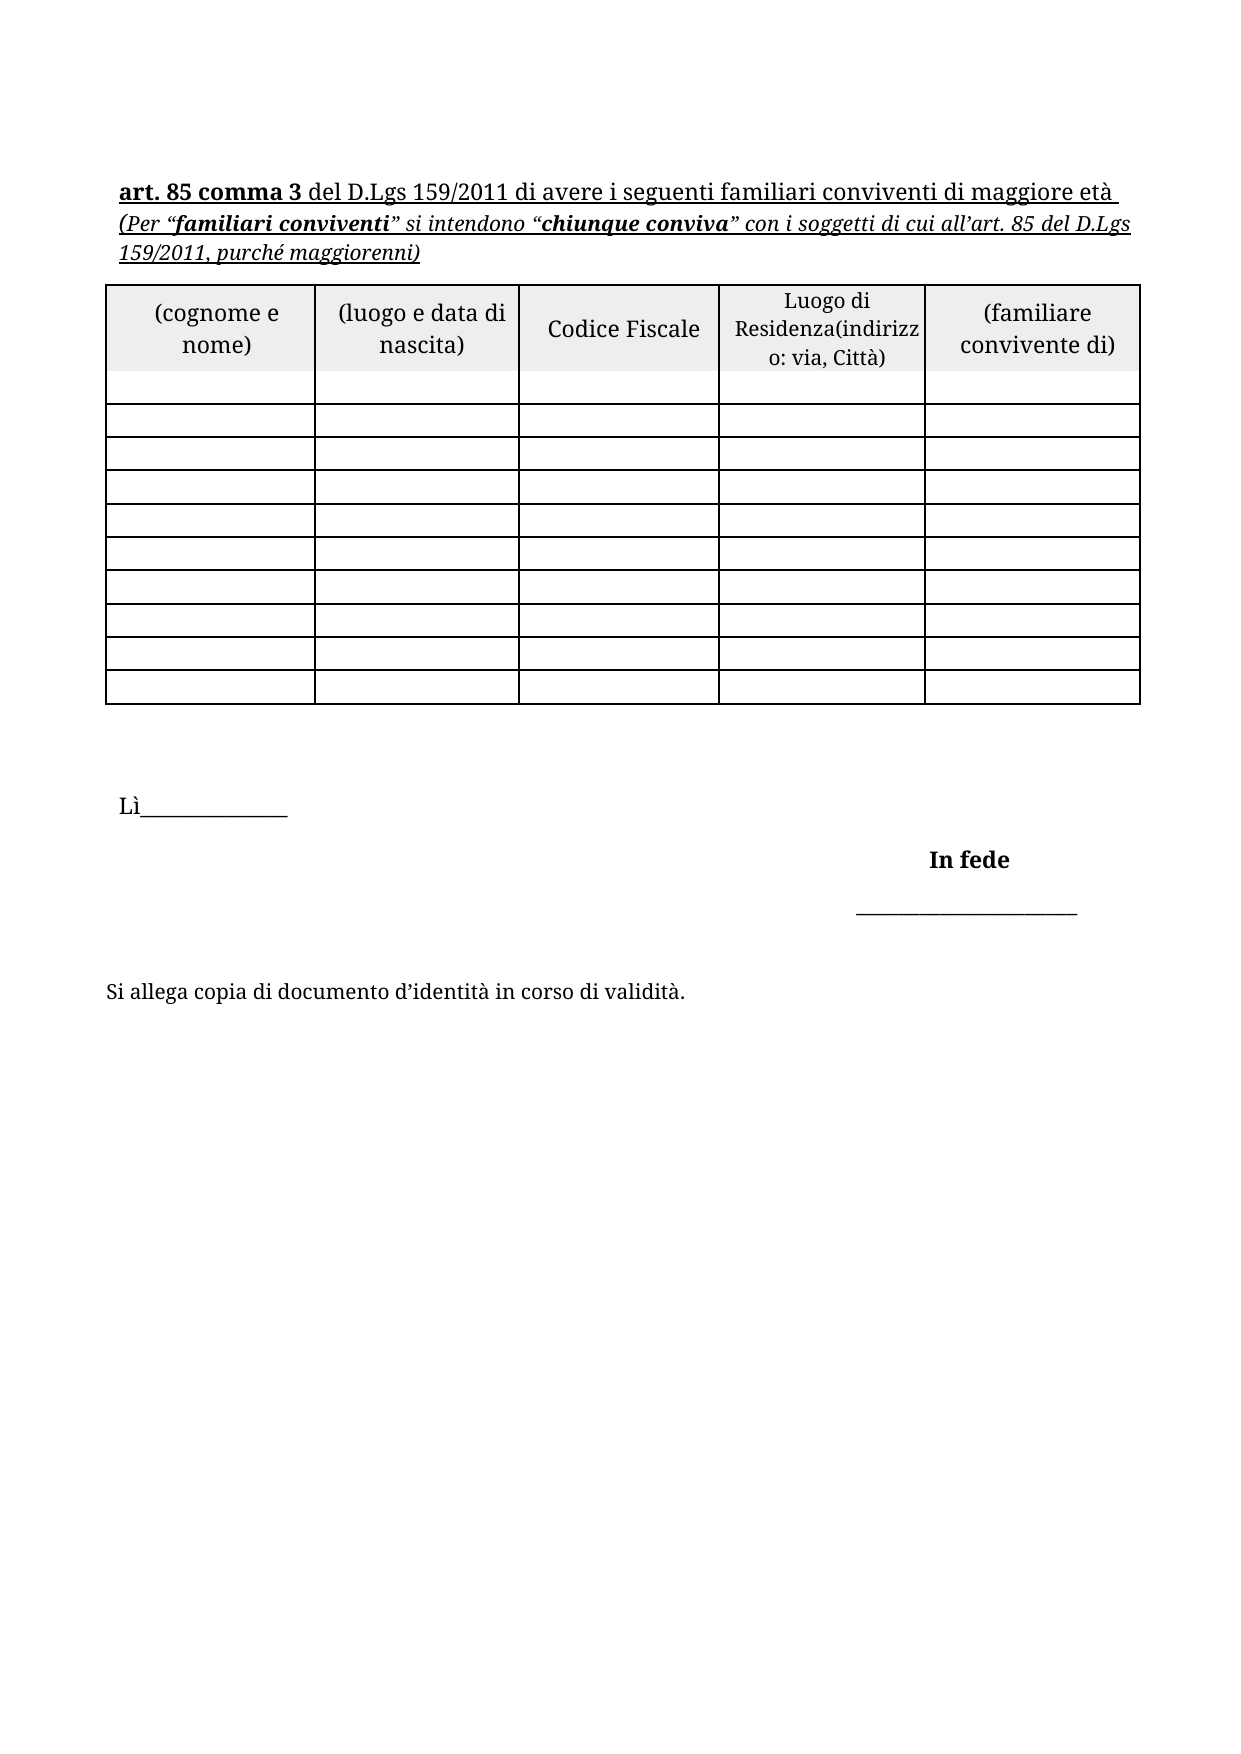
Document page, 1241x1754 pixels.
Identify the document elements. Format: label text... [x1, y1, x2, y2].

table_cell [926, 638, 1139, 669]
table_cell [926, 671, 1139, 702]
table_cell [316, 371, 518, 402]
table_header (familiare convivente di) [926, 286, 1139, 371]
table_cell [107, 605, 314, 636]
table_cell [720, 538, 924, 569]
table_cell [520, 538, 718, 569]
table_cell [720, 438, 924, 469]
table_cell [520, 471, 718, 502]
text Si allega copia di documento d’identità in corso di validità. [106, 977, 1134, 1006]
table_cell [926, 571, 1139, 602]
table_cell [720, 671, 924, 702]
text (Per “familiari conviventi” si intendono “chiunque conviva” con i soggetti di cui all’art. 85 del D.Lgs 159/2011, purché maggiorenni) [119, 207, 1134, 267]
text In fede [929, 844, 1134, 875]
table_cell [107, 505, 314, 536]
table_cell [520, 671, 718, 702]
table_cell [926, 438, 1139, 469]
table_cell [720, 405, 924, 436]
table_header Luogo di Residenza(indirizzo: via, Città) [720, 286, 924, 371]
table_cell [926, 605, 1139, 636]
table_cell [520, 438, 718, 469]
text Lì______________ [119, 790, 1134, 821]
table_cell [520, 605, 718, 636]
table_header Codice Fiscale [520, 286, 718, 371]
table_cell [926, 405, 1139, 436]
table_cell [720, 505, 924, 536]
table_cell [107, 571, 314, 602]
text _____________________ [856, 888, 1134, 919]
table_cell [520, 638, 718, 669]
table_cell [720, 371, 924, 402]
table_header (luogo e data di nascita) [316, 286, 518, 371]
table_cell [316, 505, 518, 536]
table_cell [720, 638, 924, 669]
table_cell [926, 538, 1139, 569]
table_cell [107, 471, 314, 502]
table_cell [107, 405, 314, 436]
table_cell [520, 405, 718, 436]
table_cell [316, 438, 518, 469]
table_cell [316, 671, 518, 702]
table_cell [520, 371, 718, 402]
table_cell [316, 571, 518, 602]
text art. 85 comma 3 del D.Lgs 159/2011 di avere i seguenti familiari conviventi di maggiore età [119, 176, 1134, 207]
table_cell [107, 671, 314, 702]
table_cell [720, 471, 924, 502]
table_cell [107, 538, 314, 569]
table_cell [926, 371, 1139, 402]
table_cell [316, 471, 518, 502]
table_header (cognome e nome) [107, 286, 314, 371]
table_cell [926, 471, 1139, 502]
table_cell [520, 571, 718, 602]
table_cell [316, 538, 518, 569]
table_cell [926, 505, 1139, 536]
table_cell [107, 438, 314, 469]
table_cell [720, 571, 924, 602]
table_cell [107, 371, 314, 402]
table_cell [316, 405, 518, 436]
table_cell [520, 505, 718, 536]
table_cell [720, 605, 924, 636]
table_cell [316, 605, 518, 636]
table_cell [316, 638, 518, 669]
table_cell [107, 638, 314, 669]
